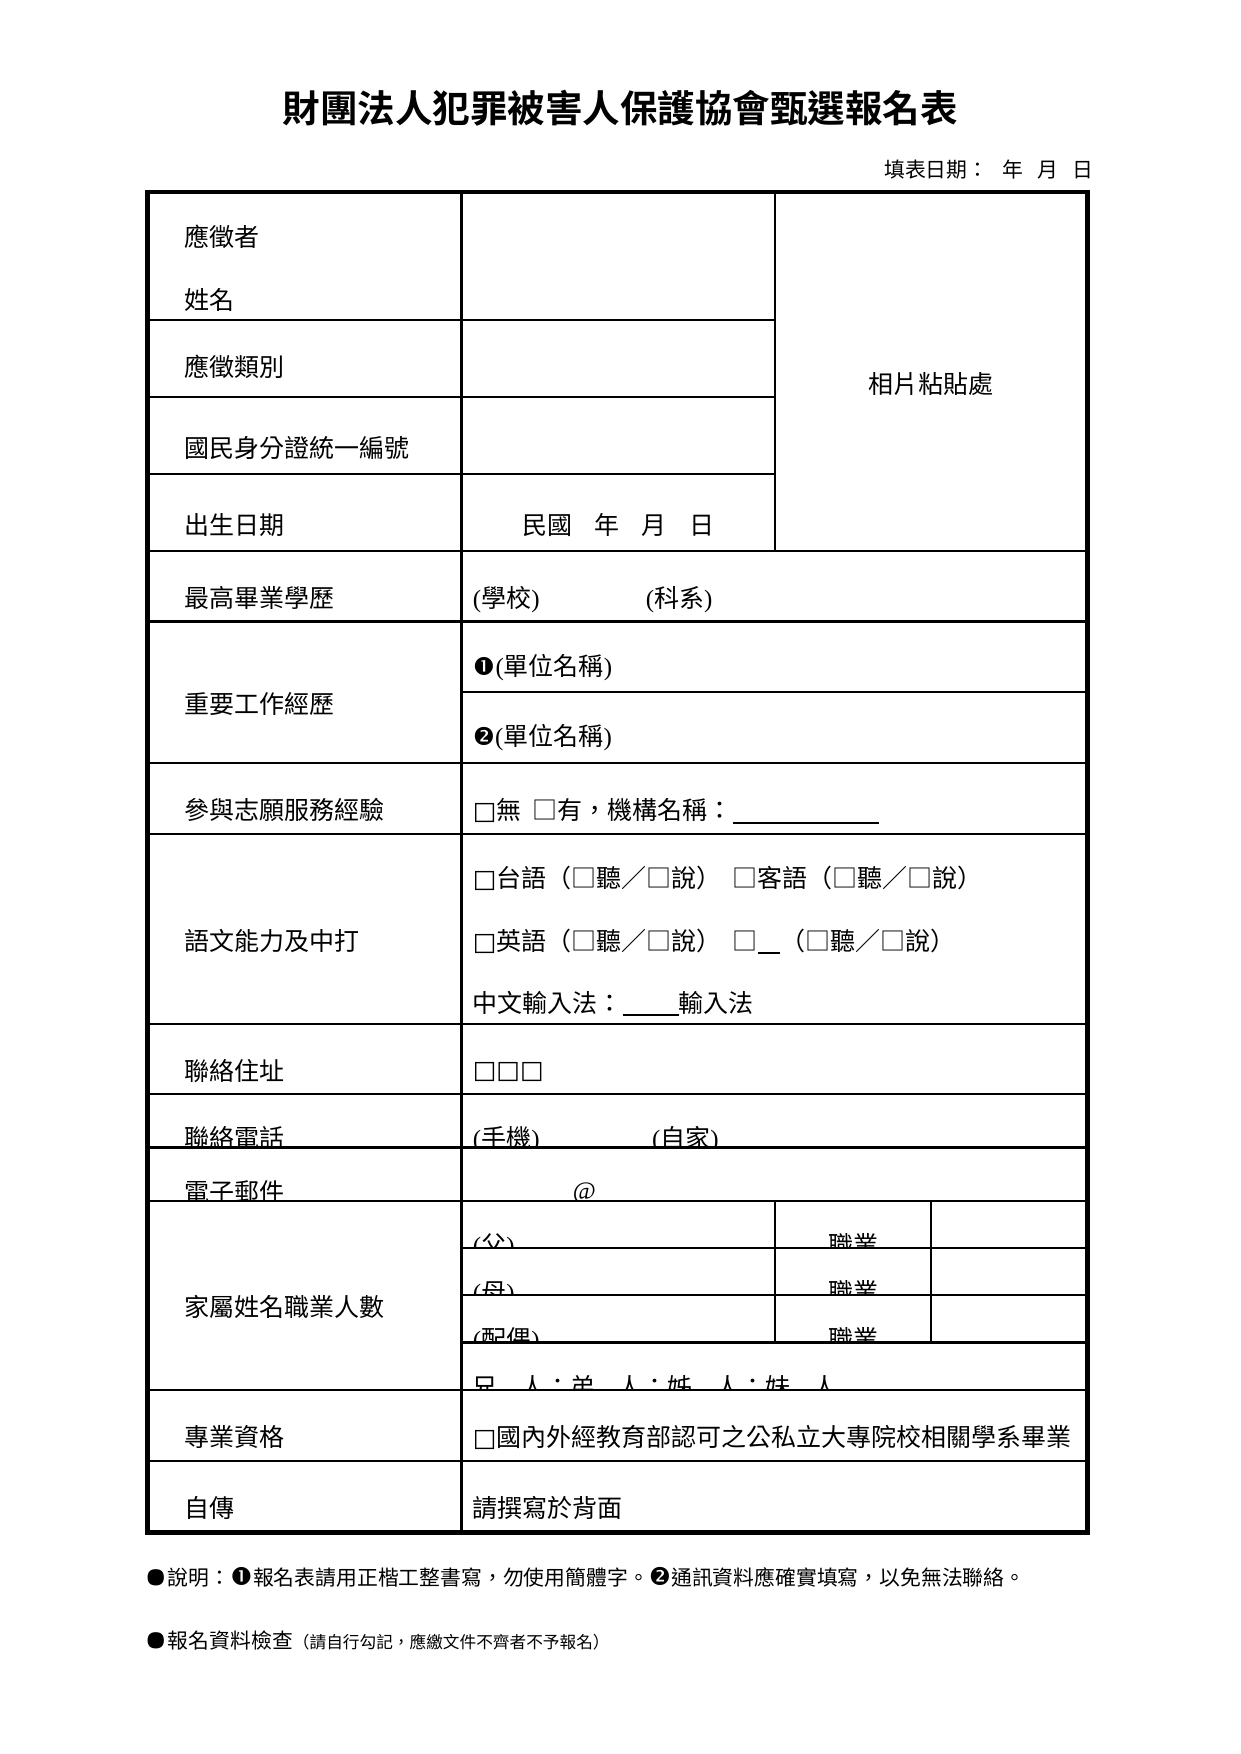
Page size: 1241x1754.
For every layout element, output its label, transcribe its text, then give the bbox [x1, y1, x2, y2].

table_cell (配偶) [463, 1296, 774, 1341]
table_cell □台語（□聽／□說） □客語（□聽／□說） □英語（□聽／□說） □ （□聽／□說） 中文輸入法： 輸入法 [463, 835, 1085, 1022]
table_cell 民國 年 月 日 [463, 475, 774, 549]
table_cell (手機) (自家) [463, 1095, 1085, 1146]
table_header 相片粘貼處 [776, 194, 1085, 549]
table_header 應徵者 姓名 [150, 194, 460, 319]
table_cell (單位名稱) (職務) (工作年資) 年 月 [463, 693, 1085, 762]
table_cell (母) [463, 1249, 774, 1294]
table_cell 最高畢業學歷 [150, 552, 460, 620]
table_cell @ [463, 1149, 1085, 1199]
table_cell [932, 1202, 1085, 1247]
table_cell (學校) (科系) [463, 552, 1085, 620]
table_cell 電子郵件 [150, 1149, 460, 1199]
table_cell [463, 398, 774, 473]
table_cell 重要工作經歷 [150, 623, 460, 762]
table_cell □□□ [463, 1025, 1085, 1093]
table_cell 聯絡住址 [150, 1025, 460, 1093]
table_cell 職業 [776, 1202, 930, 1247]
table_cell 兄 人；弟 人；姊 人；妹 人 [463, 1344, 1085, 1389]
table_header [463, 194, 774, 319]
table_cell □國內外經教育部認可之公私立大專院校相關學系畢業 [463, 1391, 1085, 1459]
table_cell [932, 1296, 1085, 1341]
table_cell 聯絡電話 [150, 1095, 460, 1146]
table_cell [463, 321, 774, 396]
table_cell 專業資格 [150, 1391, 460, 1459]
table_cell 職業 [776, 1296, 930, 1341]
table_cell 自傳 [150, 1462, 460, 1530]
text 填表日期： 年 月 日 [138, 127, 1092, 189]
table_cell (父) [463, 1202, 774, 1247]
table_cell 參與志願服務經驗 [150, 764, 460, 833]
table_cell 請撰寫於背面 [463, 1462, 1085, 1530]
text 說明：報名表請用正楷工整書寫，勿使用簡體字。通訊資料應確實填寫，以免無法聯絡。 [148, 1535, 1092, 1597]
table_cell 出生日期 [150, 475, 460, 549]
table_cell (單位名稱) (職務) (工作年資) 年 月 [463, 623, 1085, 691]
table_cell 應徵類別 (請填寫職務及地區) [150, 321, 460, 396]
text 報名資料檢查（請自行勾記，應繳文件不齊者不予報名） [148, 1597, 1092, 1660]
table_cell □無 □有，機構名稱： [463, 764, 1085, 833]
table_cell [932, 1249, 1085, 1294]
table_cell 職業 [776, 1249, 930, 1294]
table_cell 語文能力及中打 [150, 835, 460, 1022]
text 財團法人犯罪被害人保護協會甄選報名表 [148, 64, 1092, 127]
table_cell 國民身分證統一編號 [150, 398, 460, 473]
table_cell 家屬姓名職業人數 [150, 1202, 460, 1389]
